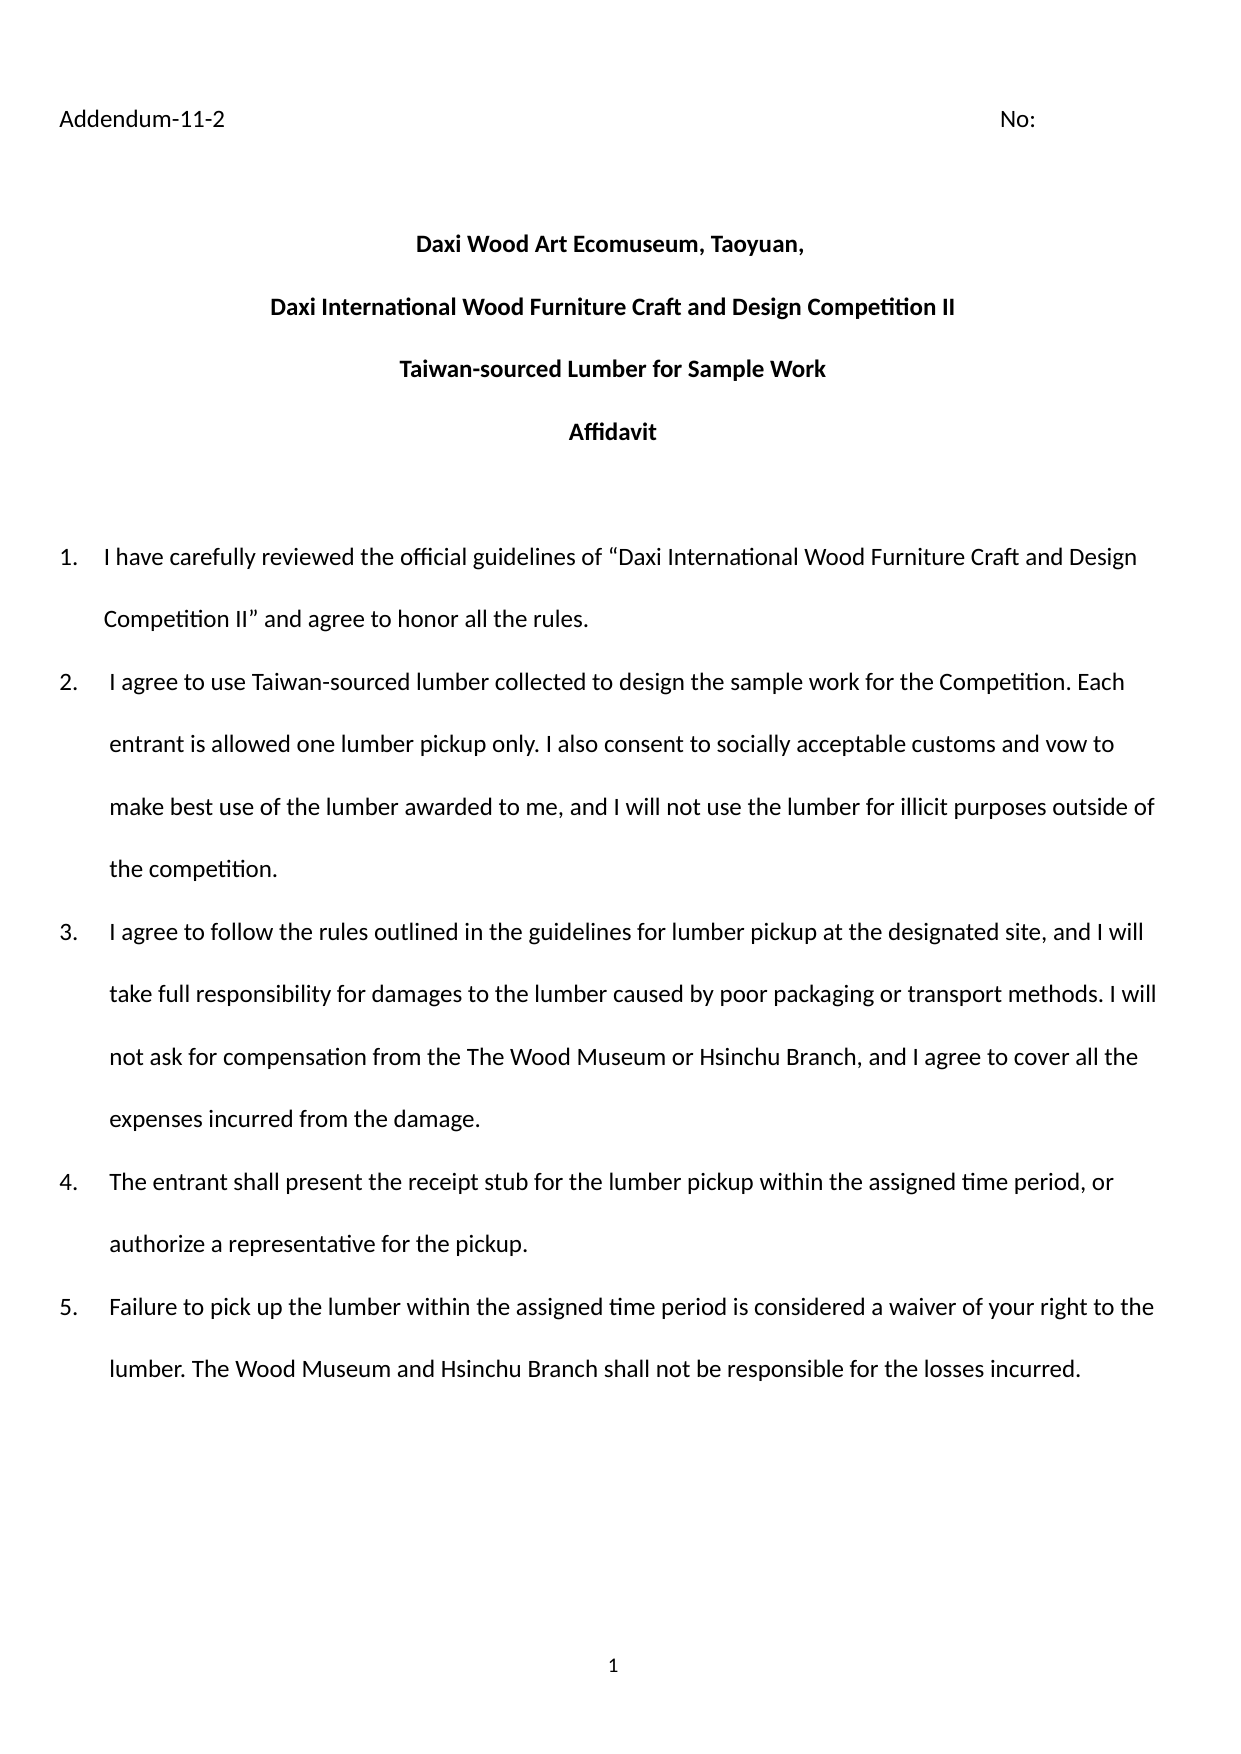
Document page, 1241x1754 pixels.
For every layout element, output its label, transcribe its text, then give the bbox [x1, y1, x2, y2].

list The entrant shall present the receipt stub for the lumber pickup within the assigned time period, or authorize a representative for the pickup. [59, 1140, 1167, 1265]
list I agree to follow the rules outlined in the guidelines for lumber pickup at the designated site, and I will take full responsibility for damages to the lumber caused by poor packaging or transport methods. I will not ask for compensation from the The Wood Museum or Hsinchu Branch, and I agree to cover all the expenses incurred from the damage. [59, 890, 1167, 1140]
list Failure to pick up the lumber within the assigned time period is considered a waiver of your right to the lumber. The Wood Museum and Hsinchu Branch shall not be responsible for the losses incurred. [59, 1265, 1167, 1390]
text Daxi Wood Art Ecomuseum, Taoyuan, Daxi International Wood Furniture Craft and Design Competition II Taiwan-sourced Lumber for Sample Work Affidavit [59, 202, 1167, 452]
text Addendum-11-2 No: [59, 77, 1167, 140]
list I have carefully reviewed the official guidelines of “Daxi International Wood Furniture Craft and Design Competition II” and agree to honor all the rules. [59, 515, 1167, 640]
list I agree to use Taiwan-sourced lumber collected to design the sample work for the Competition. Each entrant is allowed one lumber pickup only. I also consent to socially acceptable customs and vow to make best use of the lumber awarded to me, and I will not use the lumber for illicit purposes outside of the competition. [59, 640, 1167, 890]
